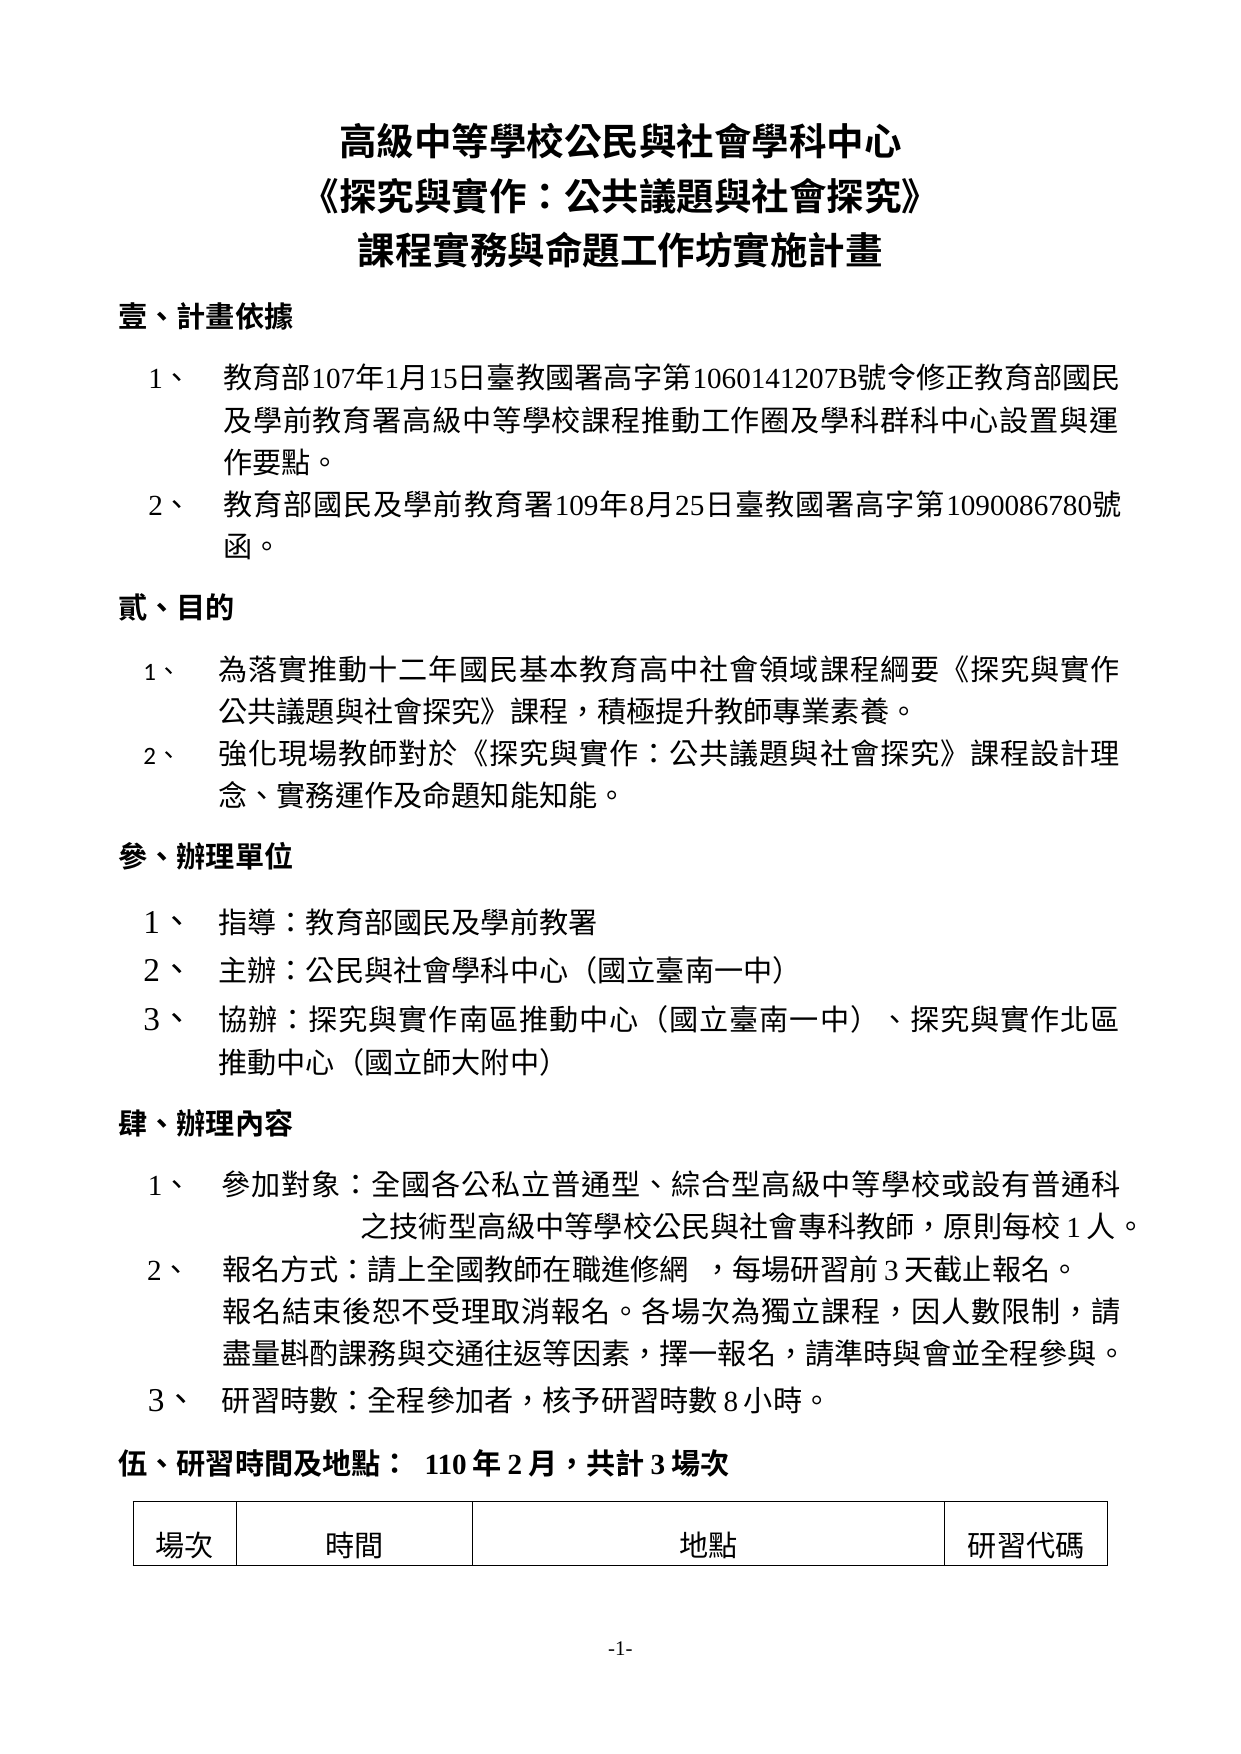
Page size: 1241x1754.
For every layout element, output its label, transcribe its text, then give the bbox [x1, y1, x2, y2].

list 協辦：探究與實作南區推動中心（國立臺南一中）、探究與實作北區推動中心（國立師大附中） [143, 991, 1122, 1082]
list 為落實推動十二年國民基本教育高中社會領域課程綱要《探究與實作：公共議題與社會探究》課程，積極提升教師專業素養。 [143, 646, 1122, 731]
table_header 場次 [134, 1502, 236, 1565]
list 教育部107年1月15日臺教國署高字第1060141207B號令修正教育部國民及學前教育署高級中等學校課程推動工作圈及學科群科中心設置與運作要點。 [148, 355, 1122, 482]
list 教育部國民及學前教育署109年8月25日臺教國署高字第1090086780號函。 [148, 482, 1122, 566]
text 參、辦理單位 [118, 834, 1122, 876]
text 壹、計畫依據 [118, 294, 1122, 336]
list 參加對象：全國各公私立普通型、綜合型高級中等學校或設有普通科之技術型高級中等學校公民與社會專科教師，原則每校1人。 [148, 1162, 1122, 1246]
text 肆、辦理內容 [118, 1101, 1122, 1143]
table_header 地點 [473, 1502, 944, 1565]
list 研習時數：全程參加者，核予研習時數8小時。 [148, 1373, 1122, 1421]
text 《探究與實作：公共議題與社會探究》 課程實務與命題工作坊實施計畫 [118, 166, 1122, 275]
text 高級中等學校公民與社會學科中心 [118, 112, 1122, 166]
text 貳、目的 [118, 585, 1122, 627]
text 伍、研習時間及地點： 110年2月，共計3場次 [118, 1440, 1122, 1482]
table_header 時間 [237, 1502, 472, 1565]
table_header 研習代碼 [945, 1502, 1107, 1565]
text 報名結束後恕不受理取消報名。各場次為獨立課程，因人數限制，請盡量斟酌課務與交通往返等因素，擇一報名，請準時與會並全程參與。 [222, 1289, 1122, 1373]
list 主辦：公民與社會學科中心（國立臺南一中） [143, 943, 1122, 991]
list 強化現場教師對於《探究與實作：公共議題與社會探究》課程設計理念、實務運作及命題知能知能。 [143, 731, 1122, 815]
list 報名方式：請上全國教師在職進修網 ，每場研習前3天截止報名。 [147, 1246, 1122, 1289]
list 指導：教育部國民及學前教署 [143, 895, 1122, 943]
